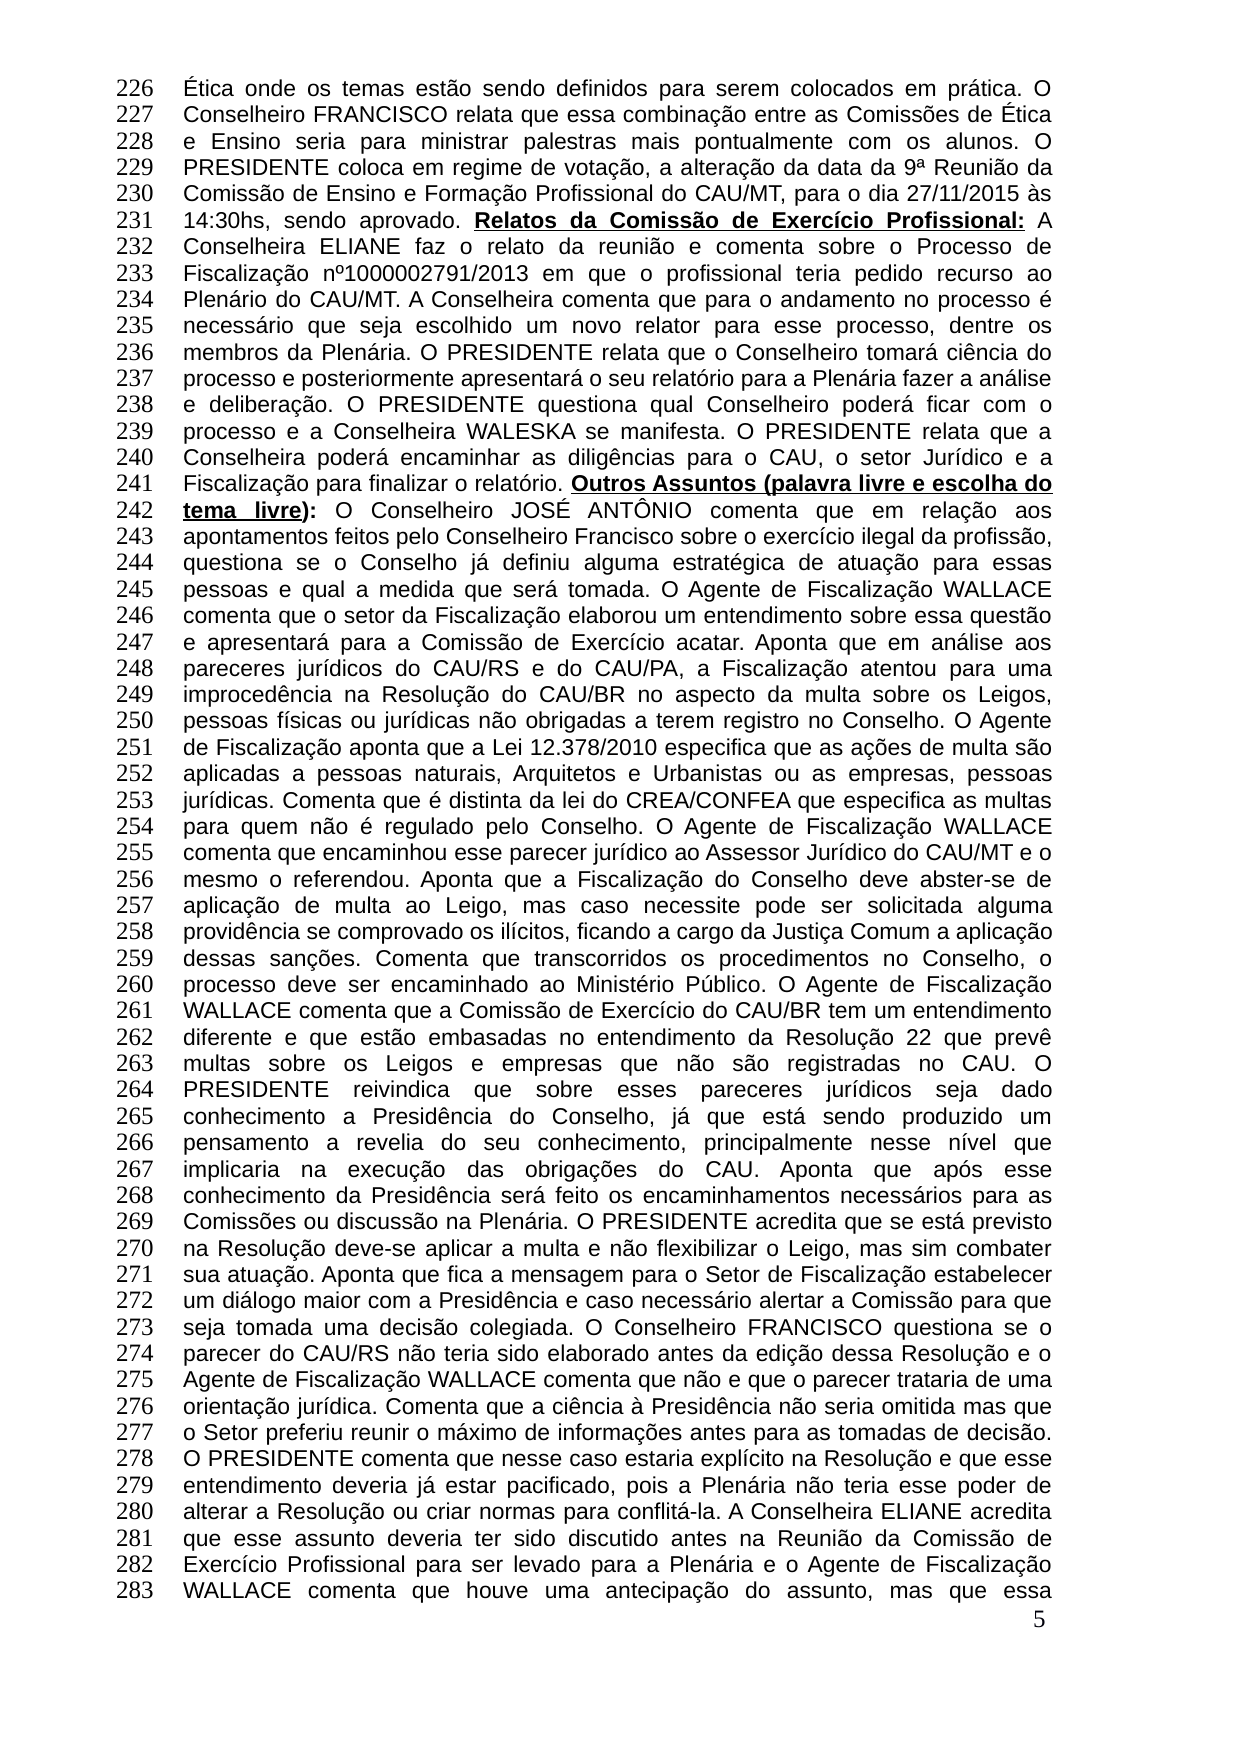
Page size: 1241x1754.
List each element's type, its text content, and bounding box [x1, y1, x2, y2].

text Ética onde os temas estão sendo definidos para serem colocados em prática. O Conselheiro FRANCISCO relata que essa combinação entre as Comissões de Ética e Ensino seria para ministrar palestras mais pontualmente com os alunos. O PRESIDENTE coloca em regime de votação, a alteração da data da 9ª Reunião da Comissão de Ensino e Formação Profissional do CAU/MT, para o dia 27/11/2015 às 14:30hs, sendo aprovado. Relatos da Comissão de Exercício Profissional: A Conselheira ELIANE faz o relato da reunião e comenta sobre o Processo de Fiscalização nº1000002791/2013 em que o profissional teria pedido recurso ao Plenário do CAU/MT. A Conselheira comenta que para o andamento no processo é necessário que seja escolhido um novo relator para esse processo, dentre os membros da Plenária. O PRESIDENTE relata que o Conselheiro tomará ciência do processo e posteriormente apresentará o seu relatório para a Plenária fazer a análise e deliberação. O PRESIDENTE questiona qual Conselheiro poderá ficar com o processo e a Conselheira WALESKA se manifesta. O PRESIDENTE relata que a Conselheira poderá encaminhar as diligências para o CAU, o setor Jurídico e a Fiscalização para finalizar o relatório. Outros Assuntos (palavra livre e escolha do tema livre): O Conselheiro JOSÉ ANTÔNIO comenta que em relação aos apontamentos feitos pelo Conselheiro Francisco sobre o exercício ilegal da profissão, questiona se o Conselho já definiu alguma estratégica de atuação para essas pessoas e qual a medida que será tomada. O Agente de Fiscalização WALLACE comenta que o setor da Fiscalização elaborou um entendimento sobre essa questão e apresentará para a Comissão de Exercício acatar. Aponta que em análise aos pareceres jurídicos do CAU/RS e do CAU/PA, a Fiscalização atentou para uma improcedência na Resolução do CAU/BR no aspecto da multa sobre os Leigos, pessoas físicas ou jurídicas não obrigadas a terem registro no Conselho. O Agente de Fiscalização aponta que a Lei 12.378/2010 especifica que as ações de multa são aplicadas a pessoas naturais, Arquitetos e Urbanistas ou as empresas, pessoas jurídicas. Comenta que é distinta da lei do CREA/CONFEA que especifica as multas para quem não é regulado pelo Conselho. O Agente de Fiscalização WALLACE comenta que encaminhou esse parecer jurídico ao Assessor Jurídico do CAU/MT e o mesmo o referendou. Aponta que a Fiscalização do Conselho deve abster-se de aplicação de multa ao Leigo, mas caso necessite pode ser solicitada alguma providência se comprovado os ilícitos, ficando a cargo da Justiça Comum a aplicação dessas sanções. Comenta que transcorridos os procedimentos no Conselho, o processo deve ser encaminhado ao Ministério Público. O Agente de Fiscalização WALLACE comenta que a Comissão de Exercício do CAU/BR tem um entendimento diferente e que estão embasadas no entendimento da Resolução 22 que prevê multas sobre os Leigos e empresas que não são registradas no CAU. O PRESIDENTE reivindica que sobre esses pareceres jurídicos seja dado conhecimento a Presidência do Conselho, já que está sendo produzido um pensamento a revelia do seu conhecimento, principalmente nesse nível que implicaria na execução das obrigações do CAU. Aponta que após esse conhecimento da Presidência será feito os encaminhamentos necessários para as Comissões ou discussão na Plenária. O PRESIDENTE acredita que se está previsto na Resolução deve-se aplicar a multa e não flexibilizar o Leigo, mas sim combater sua atuação. Aponta que fica a mensagem para o Setor de Fiscalização estabelecer um diálogo maior com a Presidência e caso necessário alertar a Comissão para que seja tomada uma decisão colegiada. O Conselheiro FRANCISCO questiona se o parecer do CAU/RS não teria sido elaborado antes da edição dessa Resolução e o Agente de Fiscalização WALLACE comenta que não e que o parecer trataria de uma orientação jurídica. Comenta que a ciência à Presidência não seria omitida mas que o Setor preferiu reunir o máximo de informações antes para as tomadas de decisão. O PRESIDENTE comenta que nesse caso estaria explícito na Resolução e que esse entendimento deveria já estar pacificado, pois a Plenária não teria esse poder de alterar a Resolução ou criar normas para conflitá-la. A Conselheira ELIANE acredita que esse assunto deveria ter sido discutido antes na Reunião da Comissão de Exercício Profissional para ser levado para a Plenária e o Agente de Fiscalização WALLACE comenta que houve uma antecipação do assunto, mas que essa [183, 75, 1053, 1603]
